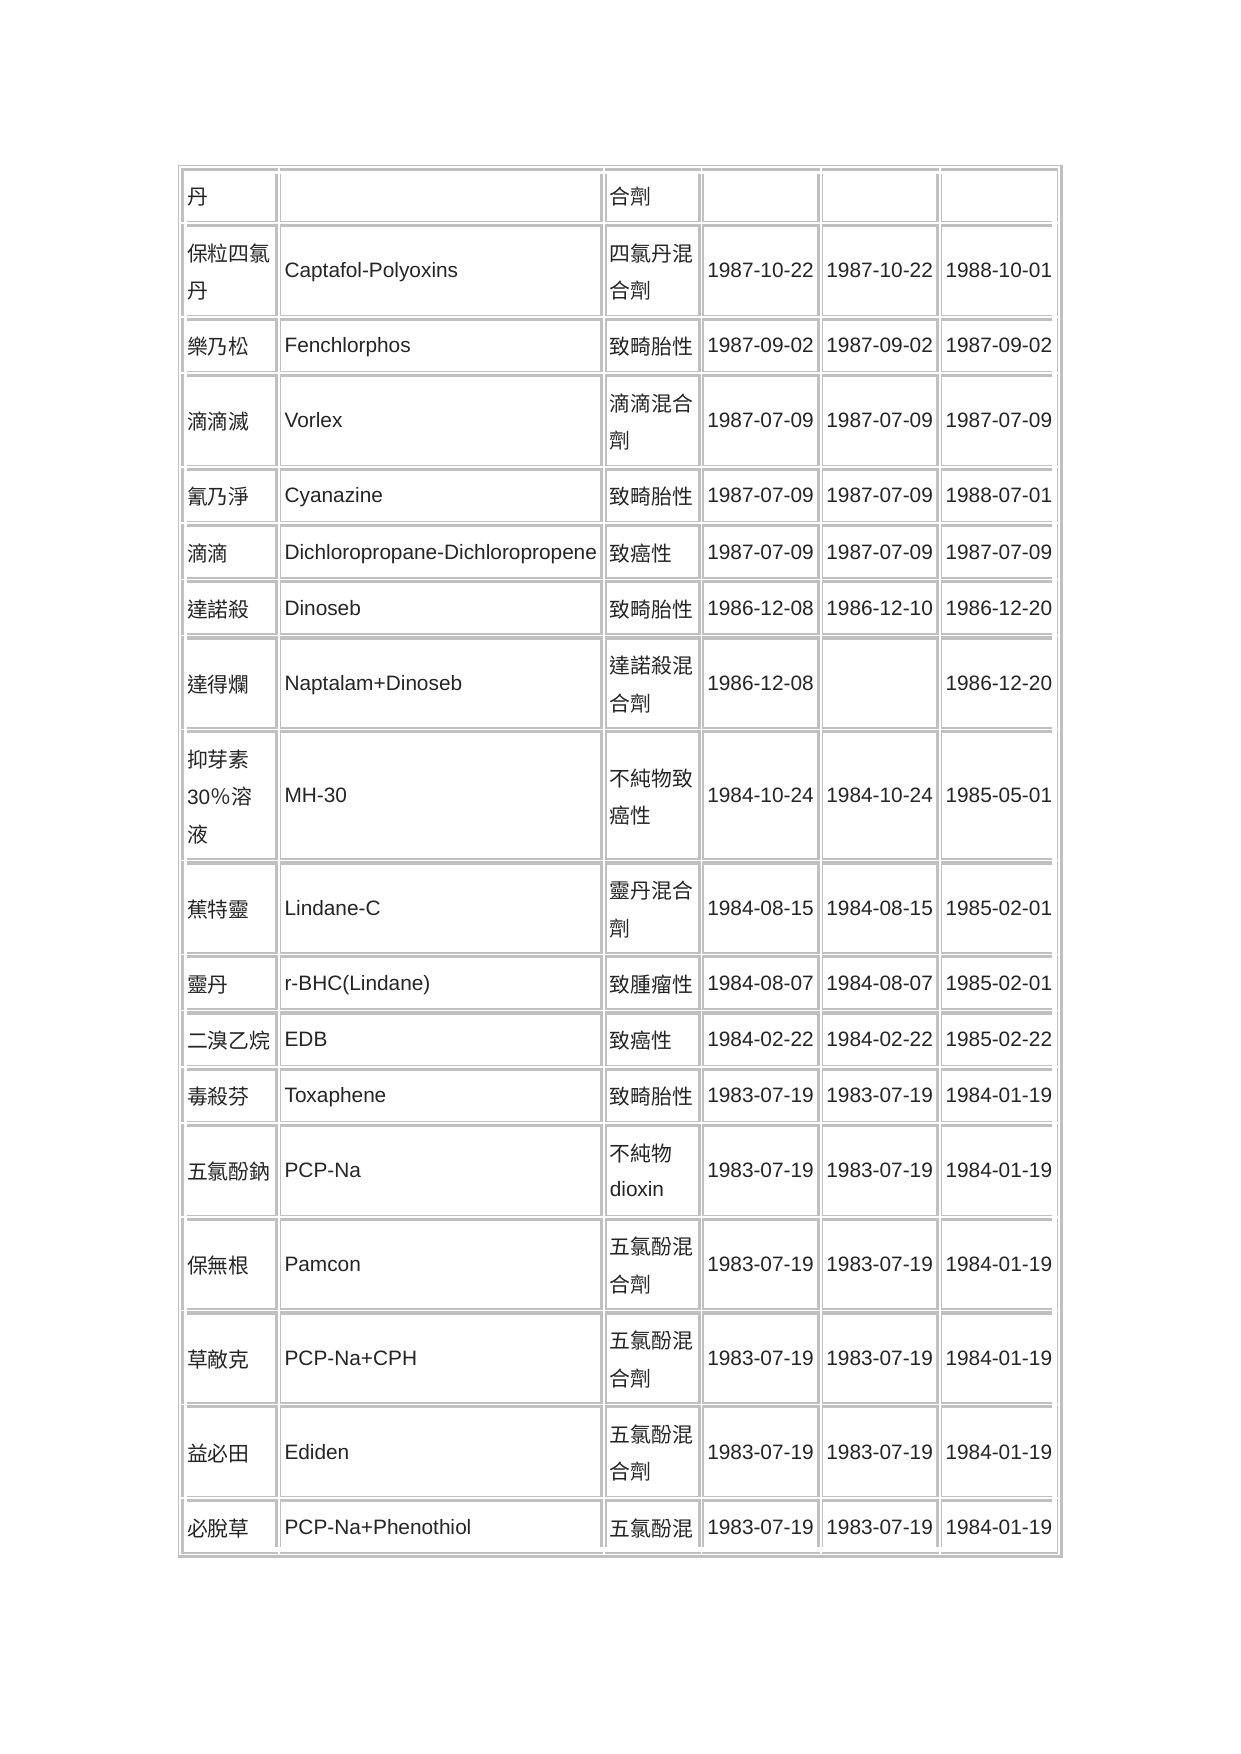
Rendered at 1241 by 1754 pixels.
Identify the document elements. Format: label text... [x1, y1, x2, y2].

table_cell 1984-08-15 [704, 865, 817, 952]
table_cell Lindane-C [281, 865, 600, 952]
table_cell 1986-12-08 [704, 640, 817, 727]
table_cell 致畸胎性 [607, 321, 698, 371]
table_cell Fenchlorphos [281, 321, 600, 371]
table_cell 1986-12-08 [704, 583, 817, 633]
table_cell 不純物dioxin [607, 1127, 698, 1214]
table_cell 1983-07-19 [704, 1408, 817, 1496]
table_cell 1983-07-19 [704, 1071, 817, 1121]
table_cell 1986-12-10 [823, 583, 936, 633]
table_cell Cyanazine [281, 471, 600, 521]
table_cell 1985-02-22 [939, 1008, 1060, 1064]
table_cell 1984-02-22 [704, 1015, 817, 1064]
table_cell 1987-07-09 [939, 521, 1060, 577]
table_cell 1984-01-19 [939, 1308, 1060, 1402]
table_cell 達諾殺混合劑 [607, 640, 698, 727]
table_cell Ediden [281, 1408, 600, 1496]
table_cell 1984-08-07 [704, 958, 817, 1008]
table_cell 1983-07-19 [701, 1496, 820, 1552]
table_cell 1984-01-19 [939, 1065, 1060, 1121]
table_cell 1984-08-07 [823, 958, 936, 1008]
table_cell 1988-07-01 [939, 465, 1060, 521]
table_cell Dichloropropane-Dichloropropene [281, 527, 600, 577]
table_cell r-BHC(Lindane) [281, 958, 600, 1008]
table_cell 1985-02-01 [939, 952, 1060, 1008]
table_cell 1987-07-09 [823, 471, 936, 521]
table_cell 1987-09-02 [704, 321, 817, 371]
table_cell 致腫瘤性 [607, 958, 698, 1008]
table_cell 1984-01-19 [939, 1402, 1060, 1496]
table_cell 四氯丹混合劑 [607, 227, 698, 314]
table_cell 靈丹混合劑 [607, 865, 698, 952]
table_cell 合劑 [603, 166, 701, 221]
table_cell 1984-10-24 [823, 733, 936, 858]
table_cell 滴滴滅 [181, 371, 278, 464]
table_cell 致畸胎性 [607, 583, 698, 633]
table_cell Vorlex [281, 377, 600, 464]
table_cell PCP-Na [281, 1127, 600, 1214]
table_cell 1984-01-19 [939, 1215, 1060, 1308]
table_cell Captafol-Polyoxins [281, 227, 600, 314]
table_cell 1987-10-22 [704, 227, 817, 314]
table_cell 1983-07-19 [823, 1221, 936, 1308]
table_cell 五氯酚混合劑 [607, 1408, 698, 1496]
table_cell 滴滴混合劑 [607, 377, 698, 464]
table_cell 1985-05-01 [939, 727, 1060, 858]
table_cell Toxaphene [281, 1071, 600, 1121]
table_cell 氰乃淨 [181, 465, 278, 521]
table_cell 五氯酚鈉 [181, 1121, 278, 1214]
table_cell 必脫草 [181, 1496, 278, 1552]
table_cell 1983-07-19 [823, 1071, 936, 1121]
table_cell 1987-07-09 [704, 527, 817, 577]
table_cell 抑芽素30％溶液 [181, 727, 278, 858]
table_cell 1987-07-09 [704, 377, 817, 464]
table_cell Dinoseb [281, 583, 600, 633]
table_cell 1983-07-19 [823, 1408, 936, 1496]
table_cell PCP-Na+Phenothiol [278, 1496, 603, 1552]
table_cell 致癌性 [607, 1015, 698, 1064]
table_cell MH-30 [281, 733, 600, 858]
table_cell 1987-09-02 [939, 315, 1060, 371]
table_cell 毒殺芬 [181, 1065, 278, 1121]
table_cell 1986-12-20 [939, 577, 1060, 633]
table_cell [701, 166, 820, 221]
table_cell 1987-07-09 [704, 471, 817, 521]
table_cell 致癌性 [607, 527, 698, 577]
table_cell 1984-08-15 [823, 865, 936, 952]
table_cell 1983-07-19 [704, 1221, 817, 1308]
table_cell 1988-10-01 [939, 221, 1060, 314]
table_cell 五氯酚混合劑 [607, 1315, 698, 1402]
table_cell 蕉特靈 [181, 858, 278, 952]
table_cell 益必田 [181, 1402, 278, 1496]
table_cell 1987-10-22 [823, 227, 936, 314]
table_cell 1987-07-09 [823, 377, 936, 464]
table_cell 樂乃松 [181, 315, 278, 371]
table_cell 1985-02-01 [939, 858, 1060, 952]
table_cell 滴滴 [181, 521, 278, 577]
table_cell 達得爛 [181, 633, 278, 727]
table_cell 1987-07-09 [939, 371, 1060, 464]
table_cell Naptalam+Dinoseb [281, 640, 600, 727]
table_cell [823, 640, 936, 727]
table_cell 致畸胎性 [607, 1071, 698, 1121]
table_cell 1983-07-19 [820, 1496, 939, 1552]
table_cell 1984-02-22 [823, 1015, 936, 1064]
table_cell 保無根 [181, 1215, 278, 1308]
table_cell EDB [281, 1015, 600, 1064]
table_cell [278, 166, 603, 221]
table_cell 靈丹 [181, 952, 278, 1008]
table_cell 丹 [184, 171, 278, 221]
table_cell 1983-07-19 [704, 1315, 817, 1402]
table_cell [939, 166, 1060, 221]
table_cell 1984-01-19 [939, 1121, 1060, 1214]
table_cell 保粒四氯丹 [181, 221, 278, 314]
table_cell PCP-Na+CPH [281, 1315, 600, 1402]
table_cell 1983-07-19 [823, 1315, 936, 1402]
table_cell 1983-07-19 [704, 1127, 817, 1214]
table_cell [820, 166, 939, 221]
table_cell 五氯酚混 [603, 1496, 701, 1552]
table_cell 1984-10-24 [704, 733, 817, 858]
table_cell 1983-07-19 [823, 1127, 936, 1214]
table_cell 1984-01-19 [939, 1496, 1060, 1552]
table_cell 1986-12-20 [939, 633, 1060, 727]
table_cell 草敵克 [181, 1308, 278, 1402]
table_cell 致畸胎性 [607, 471, 698, 521]
table_cell Pamcon [281, 1221, 600, 1308]
table_cell 1987-07-09 [823, 527, 936, 577]
table_cell 二溴乙烷 [181, 1008, 278, 1064]
table_cell 1987-09-02 [823, 321, 936, 371]
table_cell 五氯酚混合劑 [607, 1221, 698, 1308]
table_cell 不純物致癌性 [607, 733, 698, 858]
table_cell 達諾殺 [181, 577, 278, 633]
